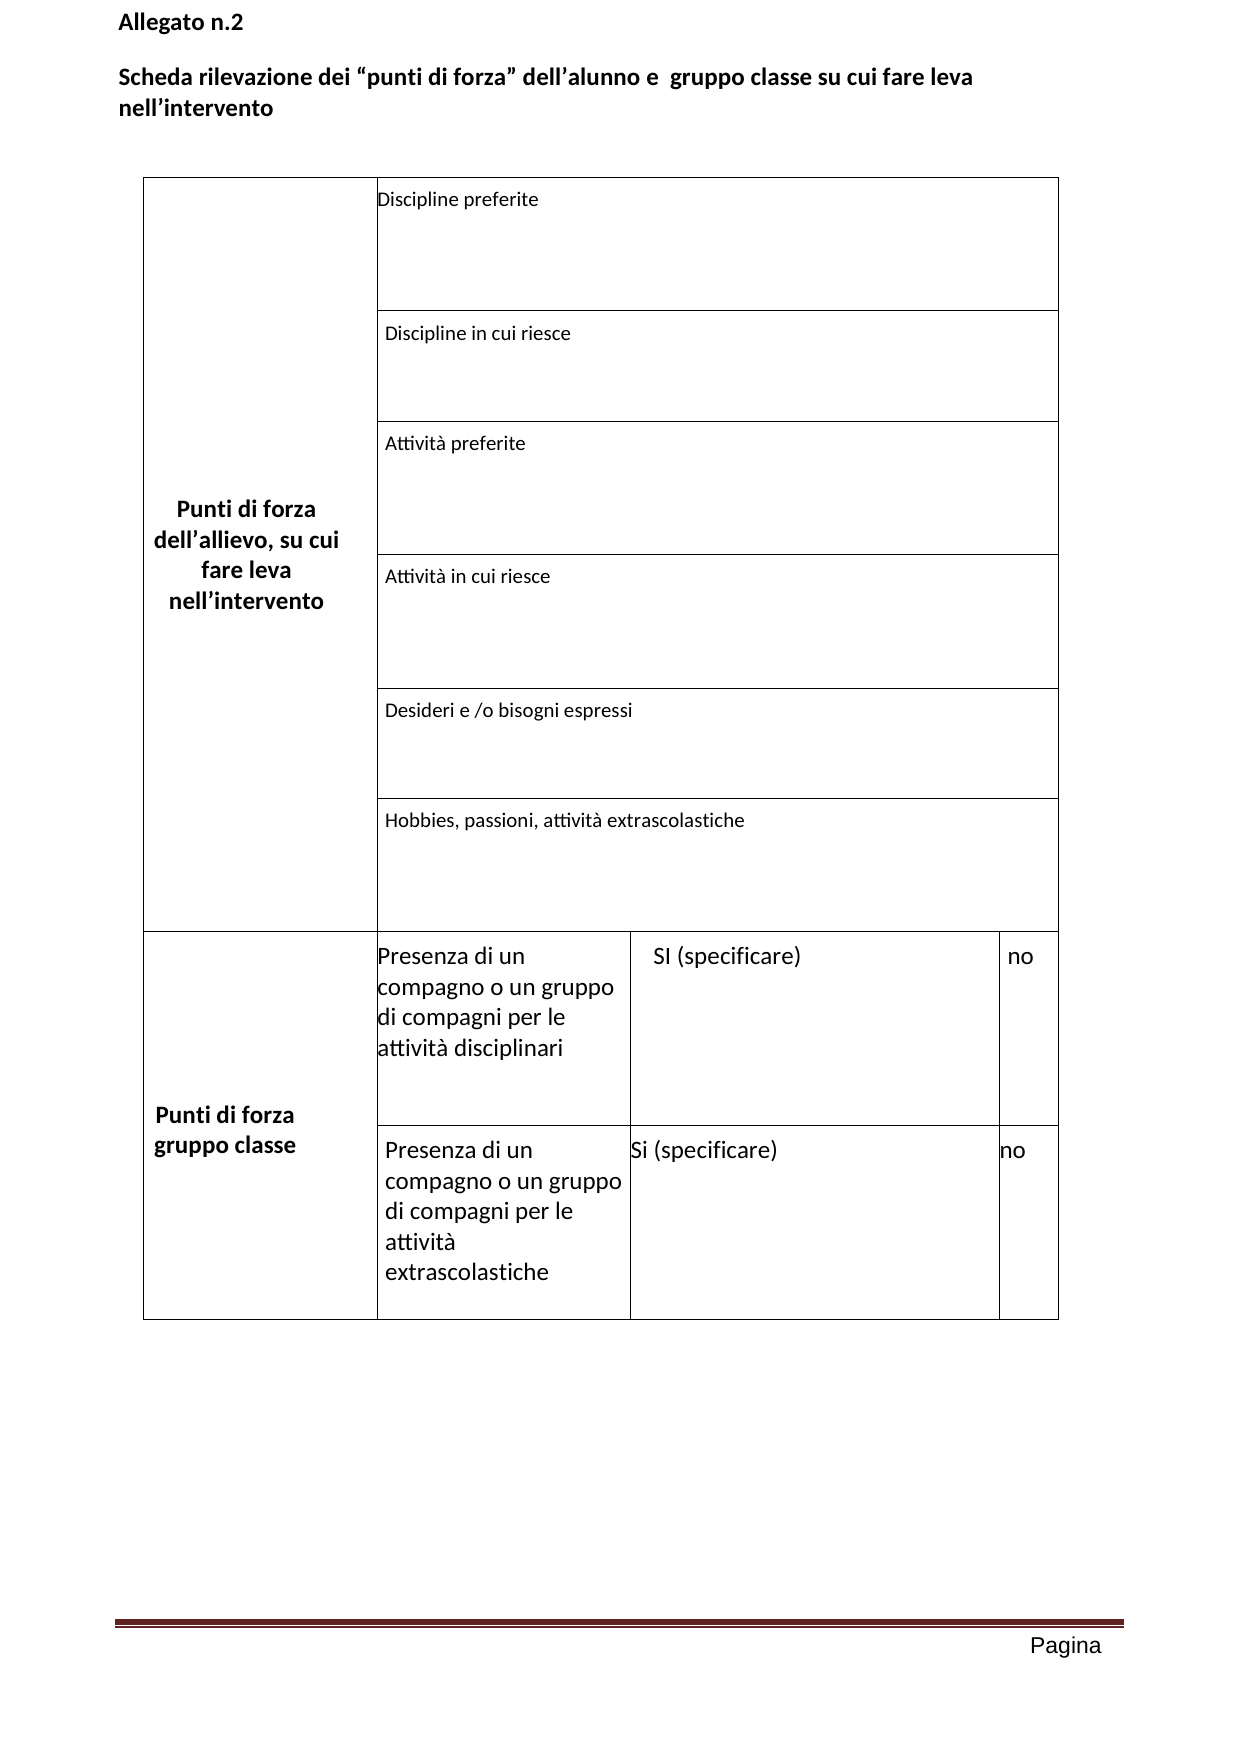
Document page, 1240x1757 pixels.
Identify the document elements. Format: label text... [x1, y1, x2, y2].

text Scheda rilevazione dei “punti di forza” dell’alunno e gruppo classe su cui fare leva nell’intervento [118, 61, 974, 122]
table_header Punti di forza dell’allievo, su cui fare leva nell’intervento [144, 178, 377, 931]
table_cell Presenza di un compagno o un gruppo di compagni per le attività disciplinari [378, 932, 630, 1124]
table_cell Presenza di un compagno o un gruppo di compagni per le attività extrascolastiche [378, 1126, 630, 1319]
table_header Discipline preferite [378, 178, 1058, 310]
table_cell no [1000, 1126, 1058, 1319]
table_cell Discipline in cui riesce [378, 311, 1058, 421]
text Allegato n.2 [118, 6, 1139, 36]
table_cell Punti di forza gruppo classe [144, 932, 377, 1319]
table_cell Si (specificare) [631, 1126, 999, 1319]
table_cell Desideri e /o bisogni espressi [378, 689, 1058, 798]
table_cell Hobbies, passioni, attività extrascolastiche [378, 799, 1058, 931]
table_cell Attività in cui riesce [378, 555, 1058, 688]
table_cell SI (specificare) [631, 932, 999, 1124]
table_cell no [1000, 932, 1058, 1124]
table_cell Attività preferite [378, 422, 1058, 554]
